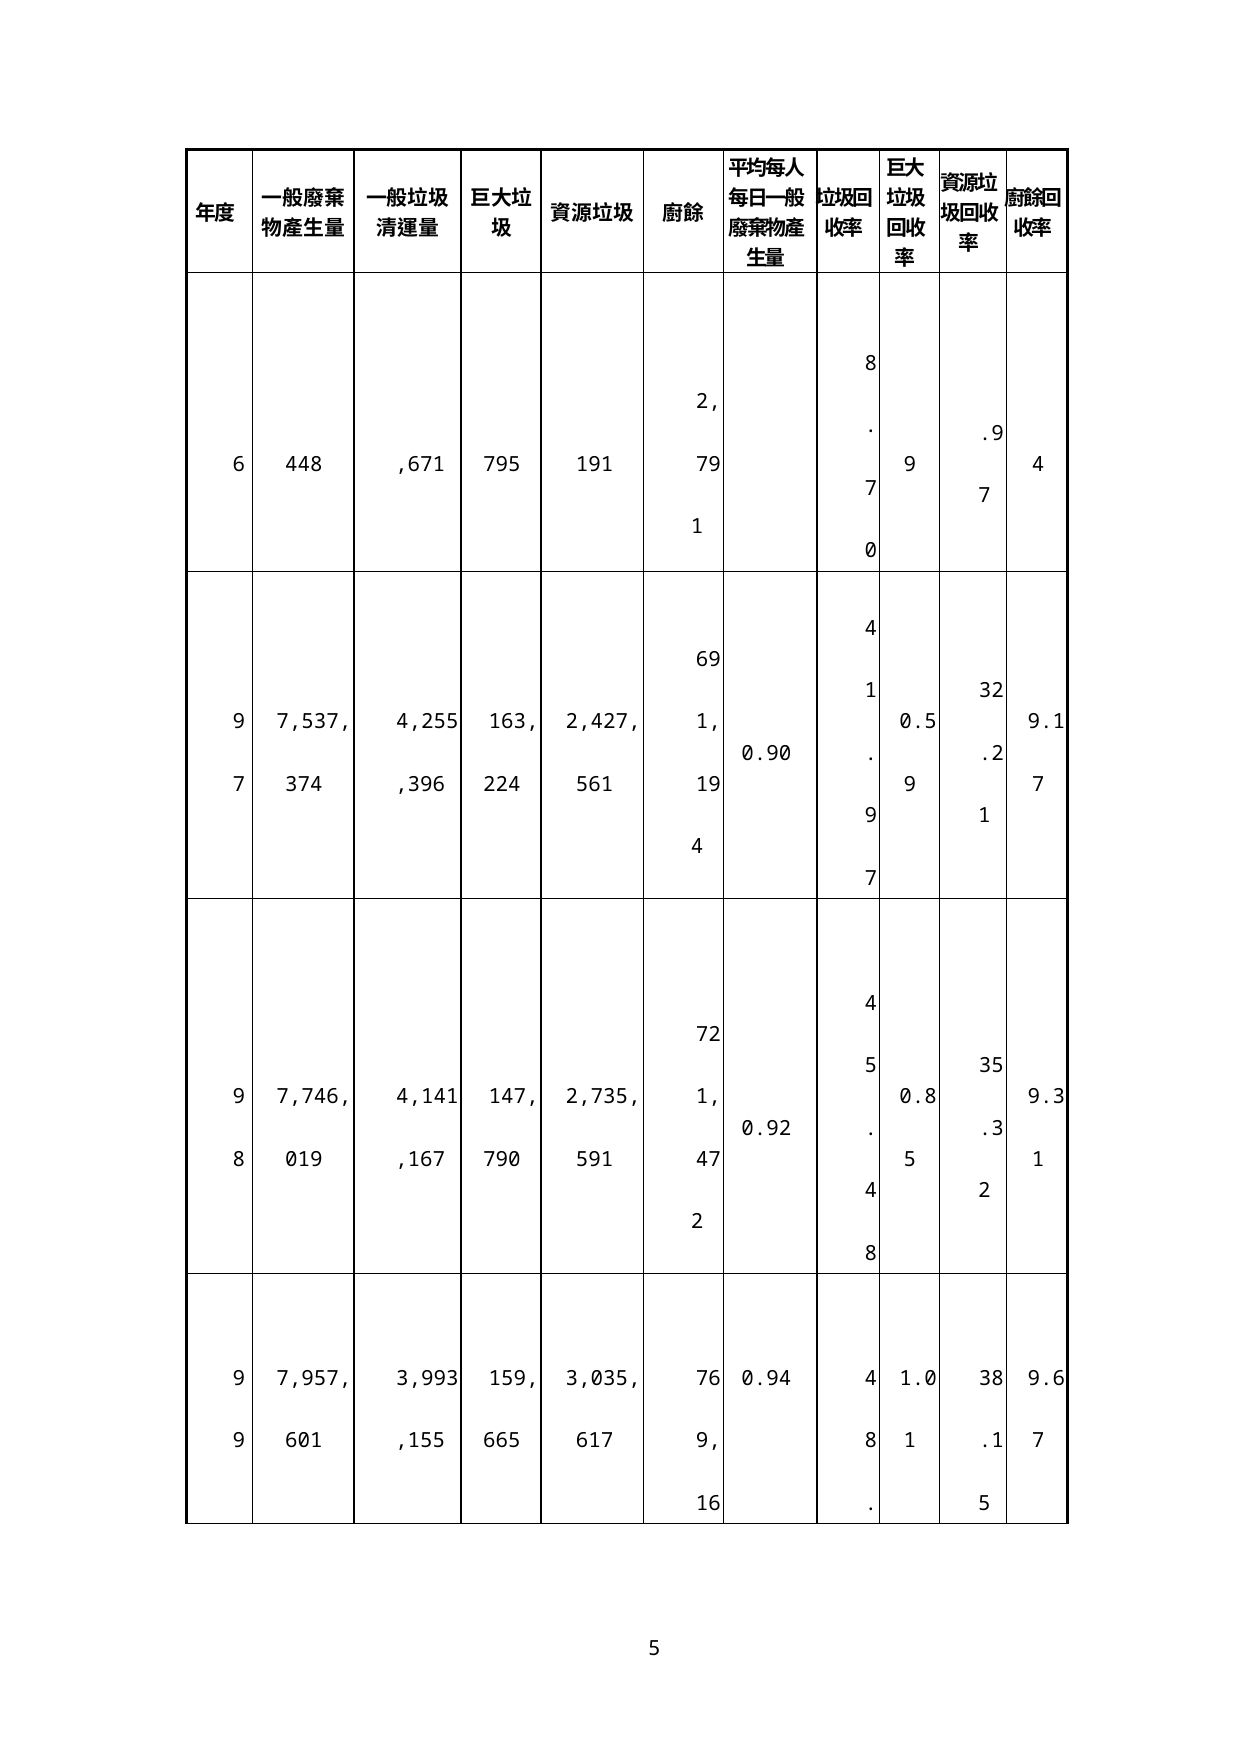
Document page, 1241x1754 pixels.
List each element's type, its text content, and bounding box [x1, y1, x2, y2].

table_cell 6 [188, 273, 252, 571]
table_cell [724, 273, 816, 571]
table_cell 147,790 [462, 899, 540, 1273]
table_cell 4,141,167 [355, 899, 460, 1273]
table_cell 0.85 [880, 899, 939, 1273]
table_cell 2,791 [644, 273, 723, 571]
table_cell 7,957,601 [253, 1274, 353, 1523]
table_header 年度 [188, 151, 252, 272]
table_cell 4 [1007, 273, 1066, 571]
table_header 一般垃圾清運量 [355, 151, 460, 272]
table_cell 48. [818, 1274, 879, 1523]
table_header 廚餘 [644, 151, 723, 272]
table_cell 2,735,591 [542, 899, 643, 1273]
table_cell 99 [188, 1274, 252, 1523]
table_cell 7,537,374 [253, 572, 353, 898]
table_cell 9 [880, 273, 939, 571]
table_cell 159,665 [462, 1274, 540, 1523]
table_cell 0.94 [724, 1274, 816, 1523]
table_cell 769,16 [644, 1274, 723, 1523]
table_header 巨大垃圾回收率 [880, 151, 939, 272]
table_cell 9.17 [1007, 572, 1066, 898]
table_cell 32.21 [940, 572, 1006, 898]
table_cell 191 [542, 273, 643, 571]
table_cell 691,194 [644, 572, 723, 898]
table_cell 795 [462, 273, 540, 571]
table_cell 163,224 [462, 572, 540, 898]
table_header 資源垃圾 [542, 151, 643, 272]
table_header 一般廢棄物產生量 [253, 151, 353, 272]
table_cell 97 [188, 572, 252, 898]
table_cell 98 [188, 899, 252, 1273]
table_cell 448 [253, 273, 353, 571]
table_cell 3,035,617 [542, 1274, 643, 1523]
table_header 廚餘回收率 [1007, 151, 1066, 272]
table_header 資源垃圾回收率 [940, 151, 1006, 272]
table_cell 41.97 [818, 572, 879, 898]
table_header 平均每人每日一般廢棄物產生量 [724, 151, 816, 272]
table_cell 0.90 [724, 572, 816, 898]
table_cell 0.59 [880, 572, 939, 898]
table_header 垃圾回收率 [818, 151, 879, 272]
table_cell 9.67 [1007, 1274, 1066, 1523]
table_cell 0.92 [724, 899, 816, 1273]
table_cell 721,472 [644, 899, 723, 1273]
table_cell 38.15 [940, 1274, 1006, 1523]
table_cell 8.70 [818, 273, 879, 571]
table_cell 45.48 [818, 899, 879, 1273]
table_cell 9.31 [1007, 899, 1066, 1273]
table_cell 3,993,155 [355, 1274, 460, 1523]
table_header 巨大垃圾 [462, 151, 540, 272]
table_cell 4,255,396 [355, 572, 460, 898]
table_cell ,671 [355, 273, 460, 571]
table_cell 35.32 [940, 899, 1006, 1273]
table_cell 7,746,019 [253, 899, 353, 1273]
table_cell .97 [940, 273, 1006, 571]
table_cell 2,427,561 [542, 572, 643, 898]
table_cell 1.01 [880, 1274, 939, 1523]
